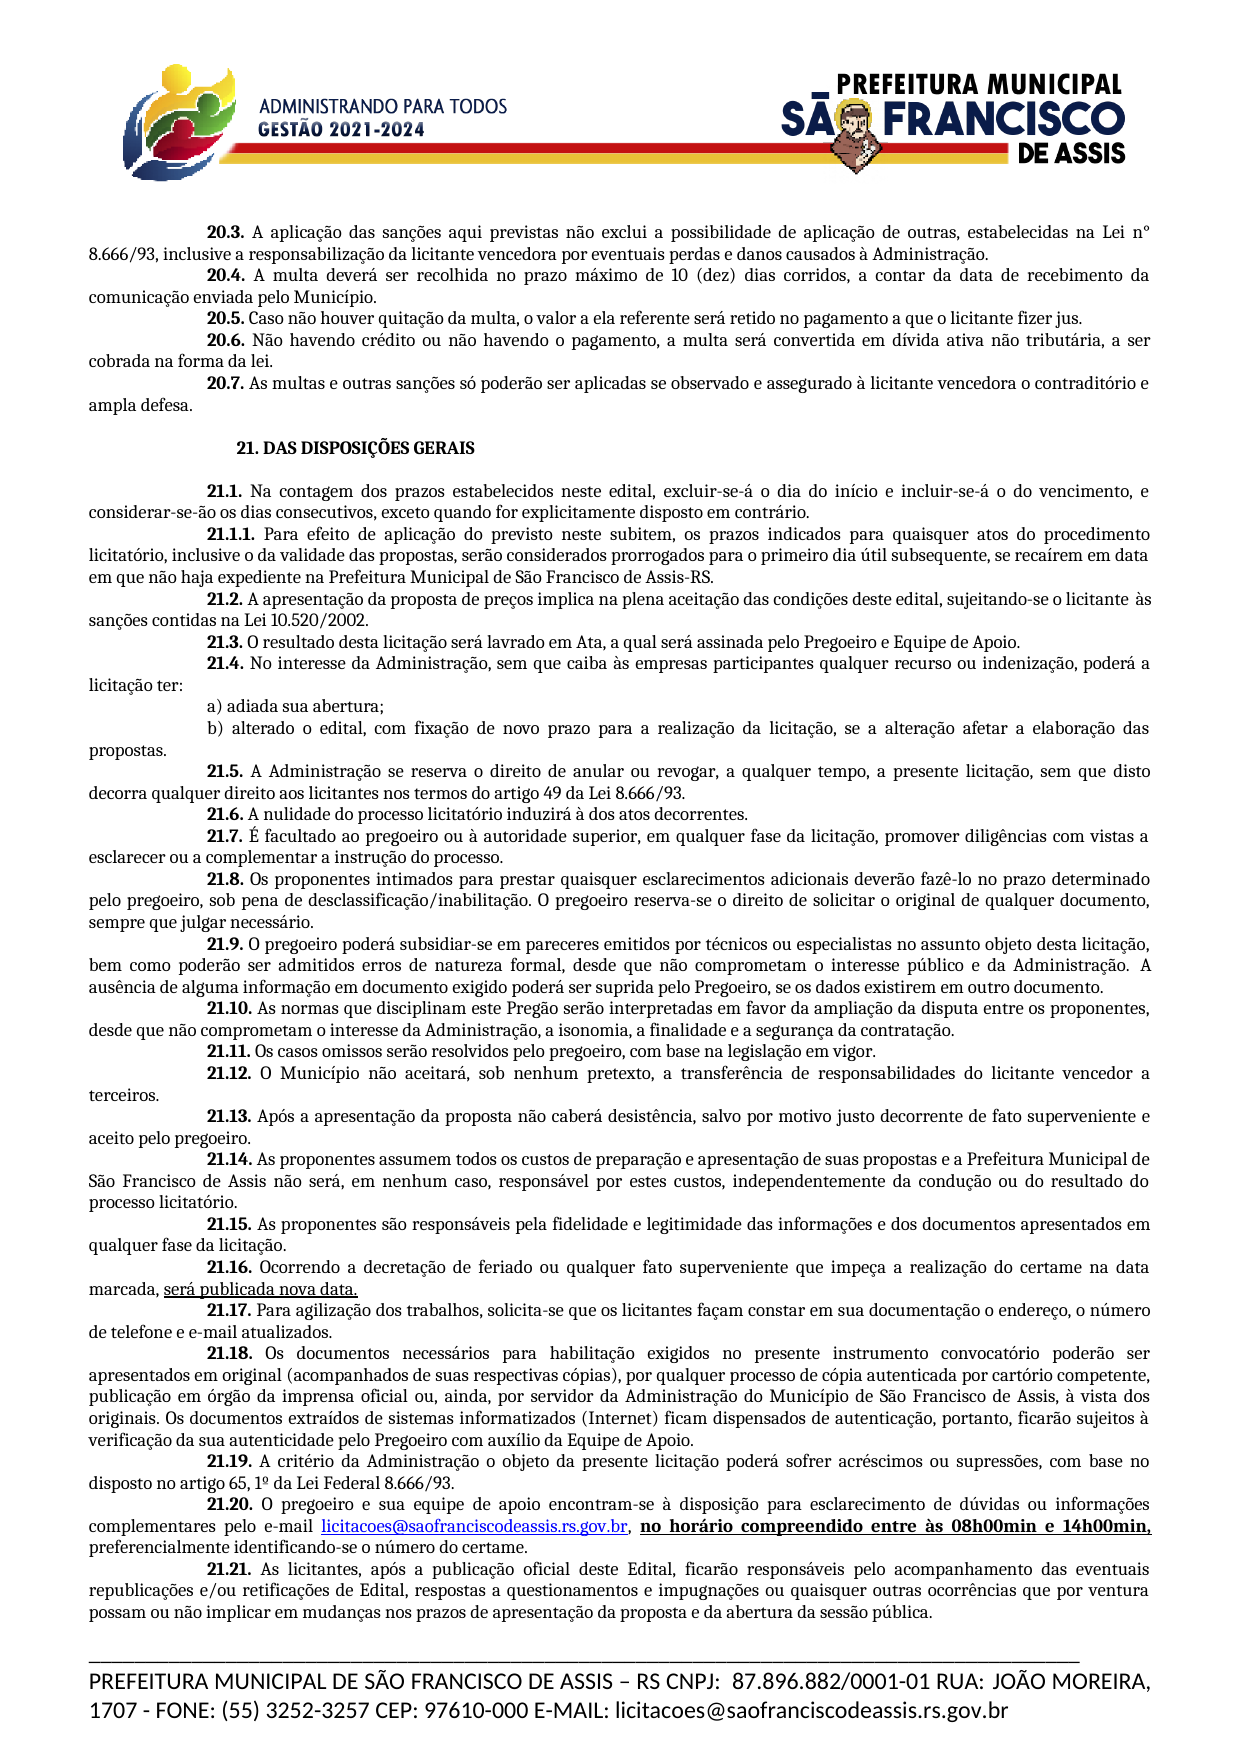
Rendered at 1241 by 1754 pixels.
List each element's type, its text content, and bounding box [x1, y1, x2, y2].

text 21.7. É facultado ao pregoeiro ou à autoridade superior, em qualquer fase da licitação, promover diligências com vistas a esclarecer ou a complementar a instrução do processo. [89, 825, 1152, 868]
text 21. DAS DISPOSIÇÕES GERAIS [89, 437, 1152, 459]
text 21.15. As proponentes são responsáveis pela fidelidade e legitimidade das informações e dos documentos apresentados em qualquer fase da licitação. [89, 1213, 1152, 1257]
text 20.6. Não havendo crédito ou não havendo o pagamento, a multa será convertida em dívida ativa não tributária, a ser cobrada na forma da lei. [89, 329, 1152, 372]
text 21.19. A critério da Administração o objeto da presente licitação poderá sofrer acréscimos ou supressões, com base no disposto no artigo 65, 1º da Lei Federal 8.666/93. [89, 1451, 1152, 1494]
text 21.10. As normas que disciplinam este Pregão serão interpretadas em favor da ampliação da disputa entre os proponentes, desde que não comprometam o interesse da Administração, a isonomia, a finalidade e a segurança da contratação. [89, 998, 1152, 1041]
text 21.1. Na contagem dos prazos estabelecidos neste edital, excluir-se-á o dia do início e incluir-se-á o do vencimento, e considerar-se-ão os dias consecutivos, exceto quando for explicitamente disposto em contrário. [89, 480, 1152, 523]
text 21.20. O pregoeiro e sua equipe de apoio encontram-se à disposição para esclarecimento de dúvidas ou informações complementares pelo e-mail licitacoes@saofranciscodeassis.rs.gov.br, no horário compreendido entre às 08h00min e 14h00min, preferencialmente identificando-se o número do certame. [89, 1494, 1152, 1558]
text 21.5. A Administração se reserva o direito de anular ou revogar, a qualquer tempo, a presente licitação, sem que disto decorra qualquer direito aos licitantes nos termos do artigo 49 da Lei 8.666/93. [89, 761, 1152, 804]
text 21.2. A apresentação da proposta de preços implica na plena aceitação das condições deste edital, sujeitando-se o licitante às sanções contidas na Lei 10.520/2002. [89, 588, 1152, 631]
text b) alterado o edital, com fixação de novo prazo para a realização da licitação, se a alteração afetar a elaboração das propostas. [89, 717, 1152, 761]
text 20.3. A aplicação das sanções aqui previstas não exclui a possibilidade de aplicação de outras, estabelecidas na Lei n° 8.666/93, inclusive a responsabilização da licitante vencedora por eventuais perdas e danos causados à Administração. [89, 222, 1152, 265]
text 21.12. O Município não aceitará, sob nenhum pretexto, a transferência de responsabilidades do licitante vencedor a terceiros. [89, 1062, 1152, 1106]
text 21.8. Os proponentes intimados para prestar quaisquer esclarecimentos adicionais deverão fazê-lo no prazo determinado pelo pregoeiro, sob pena de desclassificação/inabilitação. O pregoeiro reserva-se o direito de solicitar o original de qualquer documento, sempre que julgar necessário. [89, 868, 1152, 933]
text 21.16. Ocorrendo a decretação de feriado ou qualquer fato superveniente que impeça a realização do certame na data marcada, será publicada nova data. [89, 1257, 1152, 1300]
text 20.5. Caso não houver quitação da multa, o valor a ela referente será retido no pagamento a que o licitante fizer jus. [89, 308, 1152, 329]
text 21.13. Após a apresentação da proposta não caberá desistência, salvo por motivo justo decorrente de fato superveniente e aceito pelo pregoeiro. [89, 1106, 1152, 1149]
text 21.4. No interesse da Administração, sem que caiba às empresas participantes qualquer recurso ou indenização, poderá a licitação ter: [89, 653, 1152, 696]
text 21.3. O resultado desta licitação será lavrado em Ata, a qual será assinada pelo Pregoeiro e Equipe de Apoio. [89, 631, 1152, 653]
text 21.6. A nulidade do processo licitatório induzirá à dos atos decorrentes. [89, 804, 1152, 825]
text 20.4. A multa deverá ser recolhida no prazo máximo de 10 (dez) dias corridos, a contar da data de recebimento da comunicação enviada pelo Município. [89, 265, 1152, 308]
text 21.1.1. Para efeito de aplicação do previsto neste subitem, os prazos indicados para quaisquer atos do procedimento licitatório, inclusive o da validade das propostas, serão considerados prorrogados para o primeiro dia útil subsequente, se recaírem em data em que não haja expediente na Prefeitura Municipal de São Francisco de Assis-RS. [89, 523, 1152, 588]
text 21.9. O pregoeiro poderá subsidiar-se em pareceres emitidos por técnicos ou especialistas no assunto objeto desta licitação, bem como poderão ser admitidos erros de natureza formal, desde que não comprometam o interesse público e da Administração. A ausência de alguma informação em documento exigido poderá ser suprida pelo Pregoeiro, se os dados existirem em outro documento. [89, 933, 1152, 998]
text 20.7. As multas e outras sanções só poderão ser aplicadas se observado e assegurado à licitante vencedora o contraditório e ampla defesa. [89, 372, 1152, 416]
text a) adiada sua abertura; [89, 696, 1152, 717]
text 21.21. As licitantes, após a publicação oficial deste Edital, ficarão responsáveis pelo acompanhamento das eventuais republicações e/ou retificações de Edital, respostas a questionamentos e impugnações ou quaisquer outras ocorrências que por ventura possam ou não implicar em mudanças nos prazos de apresentação da proposta e da abertura da sessão pública. [89, 1558, 1152, 1623]
text 21.14. As proponentes assumem todos os custos de preparação e apresentação de suas propostas e a Prefeitura Municipal de São Francisco de Assis não será, em nenhum caso, responsável por estes custos, independentemente da condução ou do resultado do processo licitatório. [89, 1149, 1152, 1213]
text 21.11. Os casos omissos serão resolvidos pelo pregoeiro, com base na legislação em vigor. [89, 1041, 1152, 1062]
text 21.18. Os documentos necessários para habilitação exigidos no presente instrumento convocatório poderão ser apresentados em original (acompanhados de suas respectivas cópias), por qualquer processo de cópia autenticada por cartório competente, publicação em órgão da imprensa oficial ou, ainda, por servidor da Administração do Município de São Francisco de Assis, à vista dos originais. Os documentos extraídos de sistemas informatizados (Internet) ficam dispensados de autenticação, portanto, ficarão sujeitos à verificação da sua autenticidade pelo Pregoeiro com auxílio da Equipe de Apoio. [89, 1343, 1152, 1451]
text 21.17. Para agilização dos trabalhos, solicita-se que os licitantes façam constar em sua documentação o endereço, o número de telefone e e-mail atualizados. [89, 1300, 1152, 1343]
